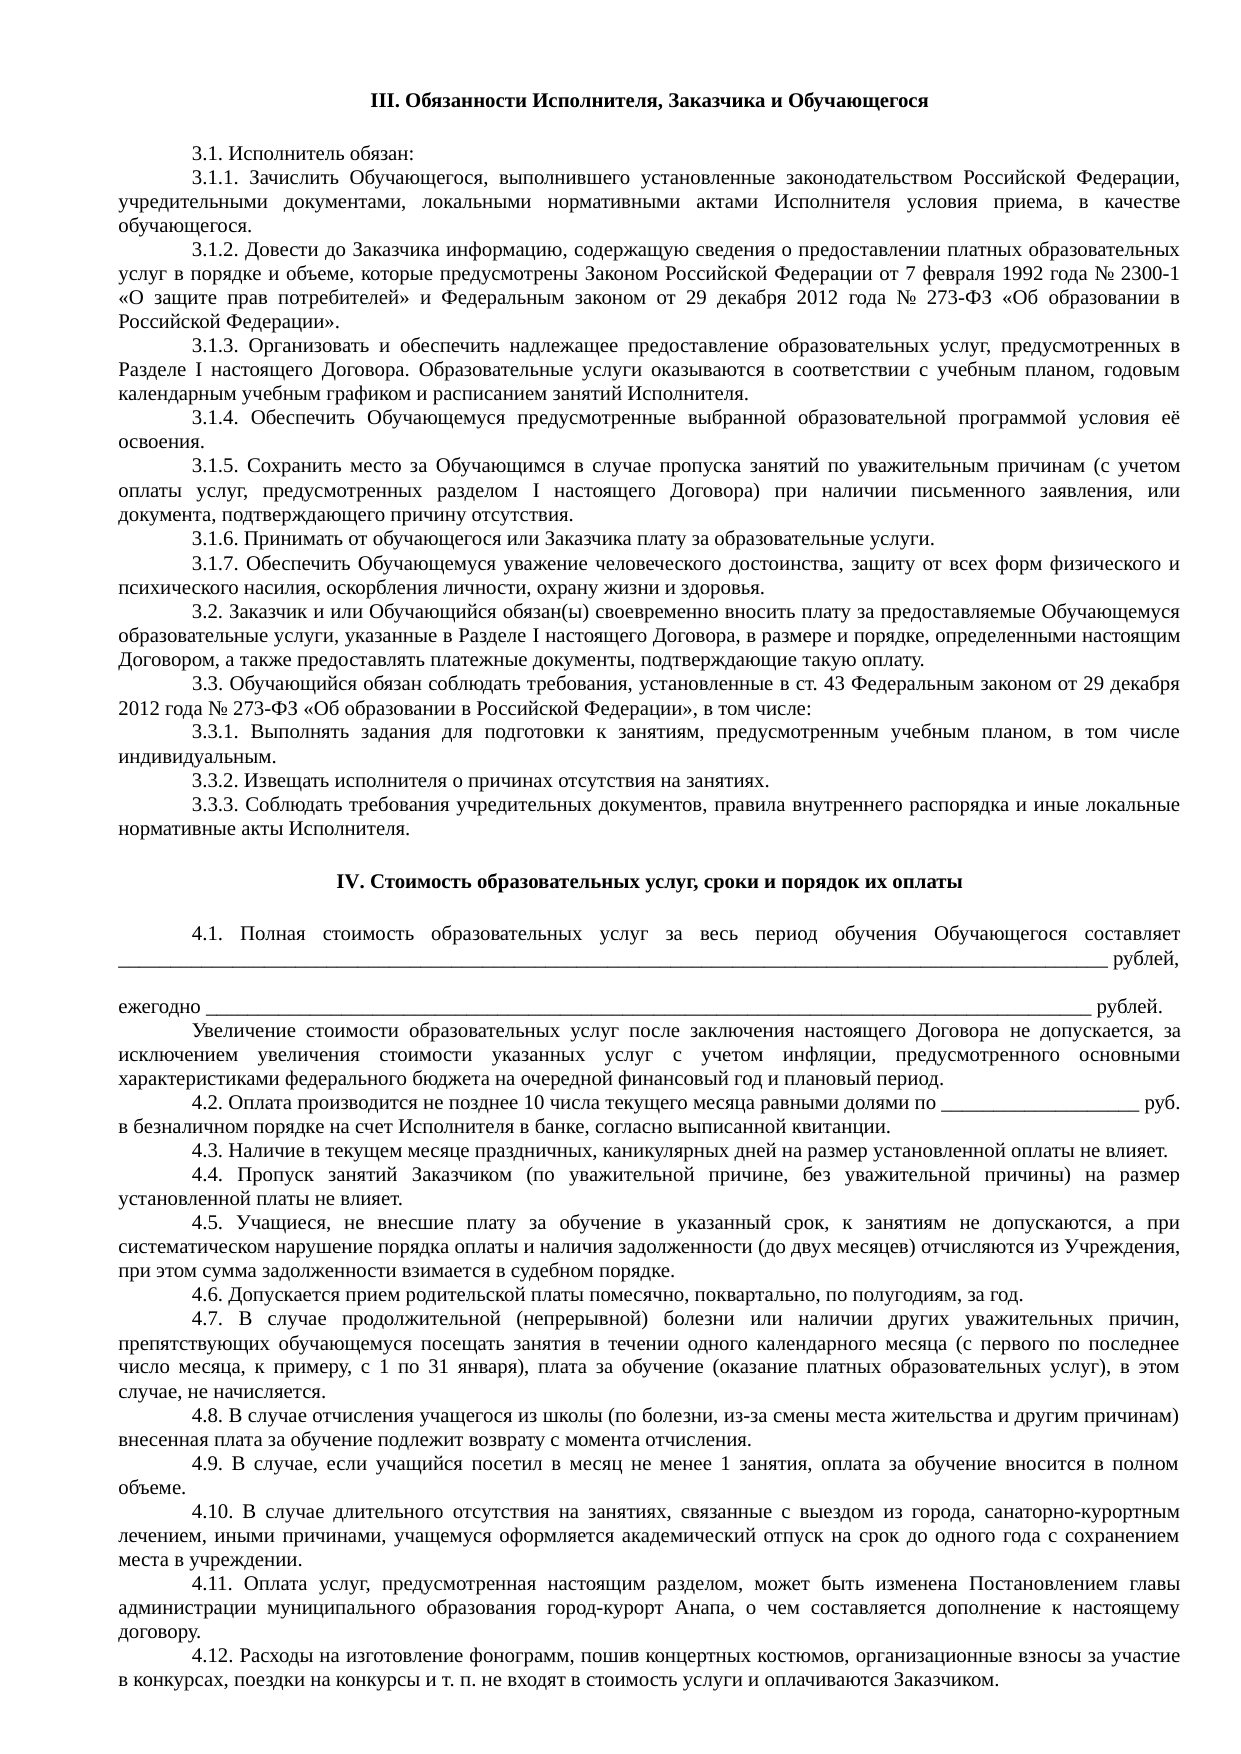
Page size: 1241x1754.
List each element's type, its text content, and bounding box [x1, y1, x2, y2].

text 3.3. Обучающийся обязан соблюдать требования, установленные в ст. 43 Федеральным законом от 29 декабря 2012 года № 273-ФЗ «Об образовании в Российской Федерации», в том числе: [118, 671, 1181, 719]
text 3.3.3. Соблюдать требования учредительных документов, правила внутреннего распорядка и иные локальные нормативные акты Исполнителя. [118, 792, 1181, 840]
text Увеличение стоимости образовательных услуг после заключения настоящего Договора не допускается, за исключением увеличения стоимости указанных услуг с учетом инфляции, предусмотренного основными характеристиками федерального бюджета на очередной финансовый год и плановый период. [118, 1018, 1181, 1090]
text 3.1.1. Зачислить Обучающегося, выполнившего установленные законодательством Российской Федерации, учредительными документами, локальными нормативными актами Исполнителя условия приема, в качестве обучающегося. [118, 165, 1181, 237]
text 4.5. Учащиеся, не внесшие плату за обучение в указанный срок, к занятиям не допускаются, а при систематическом нарушение порядка оплаты и наличия задолженности (до двух месяцев) отчисляются из Учреждения, при этом сумма задолженности взимается в судебном порядке. [118, 1210, 1181, 1282]
text 4.12. Расходы на изготовление фонограмм, пошив концертных костюмов, организационные взносы за участие в конкурсах, поездки на конкурсы и т. п. не входят в стоимость услуги и оплачиваются Заказчиком. [118, 1643, 1181, 1691]
text III. Обязанности Исполнителя, Заказчика и Обучающегося [118, 88, 1181, 112]
text 3.3.2. Извещать исполнителя о причинах отсутствия на занятиях. [118, 768, 1181, 792]
text 4.8. В случае отчисления учащегося из школы (по болезни, из-за смены места жительства и другим причинам) внесенная плата за обучение подлежит возврату с момента отчисления. [118, 1403, 1181, 1451]
text 4.6. Допускается прием родительской платы помесячно, поквартально, по полугодиям, за год. [118, 1282, 1181, 1306]
text 3.1.7. Обеспечить Обучающемуся уважение человеческого достоинства, защиту от всех форм физического и психического насилия, оскорбления личности, охрану жизни и здоровья. [118, 550, 1181, 599]
text 4.4. Пропуск занятий Заказчиком (по уважительной причине, без уважительной причины) на размер установленной платы не влияет. [118, 1162, 1181, 1210]
text ежегодно _____________________________________________________________________________________ рублей. [118, 993, 1181, 1018]
text 3.1.6. Принимать от обучающегося или Заказчика плату за образовательные услуги. [118, 526, 1181, 550]
text 3.1. Исполнитель обязан: [118, 141, 1181, 165]
text IV. Стоимость образовательных услуг, сроки и порядок их оплаты [118, 868, 1181, 893]
text 4.1. Полная стоимость образовательных услуг за весь период обучения Обучающегося составляет _______________________________________________________________________________________________ рублей, [118, 921, 1181, 969]
text 3.1.5. Сохранить место за Обучающимся в случае пропуска занятий по уважительным причинам (с учетом оплаты услуг, предусмотренных разделом I настоящего Договора) при наличии письменного заявления, или документа, подтверждающего причину отсутствия. [118, 453, 1181, 526]
text 3.3.1. Выполнять задания для подготовки к занятиям, предусмотренным учебным планом, в том числе индивидуальным. [118, 719, 1181, 768]
text 4.2. Оплата производится не позднее 10 числа текущего месяца равными долями по ___________________ руб. в безналичном порядке на счет Исполнителя в банке, согласно выписанной квитанции. [118, 1090, 1181, 1138]
text 4.11. Оплата услуг, предусмотренная настоящим разделом, может быть изменена Постановлением главы администрации муниципального образования город-курорт Анапа, о чем составляется дополнение к настоящему договору. [118, 1571, 1181, 1643]
text 3.1.3. Организовать и обеспечить надлежащее предоставление образовательных услуг, предусмотренных в Разделе I настоящего Договора. Образовательные услуги оказываются в соответствии с учебным планом, годовым календарным учебным графиком и расписанием занятий Исполнителя. [118, 333, 1181, 405]
text 3.1.4. Обеспечить Обучающемуся предусмотренные выбранной образовательной программой условия её освоения. [118, 405, 1181, 453]
text 3.1.2. Довести до Заказчика информацию, содержащую сведения о предоставлении платных образовательных услуг в порядке и объеме, которые предусмотрены Законом Российской Федерации от 7 февраля 1992 года № 2300-1 «О защите прав потребителей» и Федеральным законом от 29 декабря 2012 года № 273-ФЗ «Об образовании в Российской Федерации». [118, 237, 1181, 333]
text 4.7. В случае продолжительной (непрерывной) болезни или наличии других уважительных причин, препятствующих обучающемуся посещать занятия в течении одного календарного месяца (с первого по последнее число месяца, к примеру, с 1 по 31 января), плата за обучение (оказание платных образовательных услуг), в этом случае, не начисляется. [118, 1306, 1181, 1403]
text 4.9. В случае, если учащийся посетил в месяц не менее 1 занятия, оплата за обучение вносится в полном объеме. [118, 1451, 1181, 1499]
text 4.3. Наличие в текущем месяце праздничных, каникулярных дней на размер установленной оплаты не влияет. [118, 1138, 1181, 1162]
text 3.2. Заказчик и или Обучающийся обязан(ы) своевременно вносить плату за предоставляемые Обучающемуся образовательные услуги, указанные в Разделе I настоящего Договора, в размере и порядке, определенными настоящим Договором, а также предоставлять платежные документы, подтверждающие такую оплату. [118, 599, 1181, 671]
text 4.10. В случае длительного отсутствия на занятиях, связанные с выездом из города, санаторно-курортным лечением, иными причинами, учащемуся оформляется академический отпуск на срок до одного года с сохранением места в учреждении. [118, 1499, 1181, 1571]
